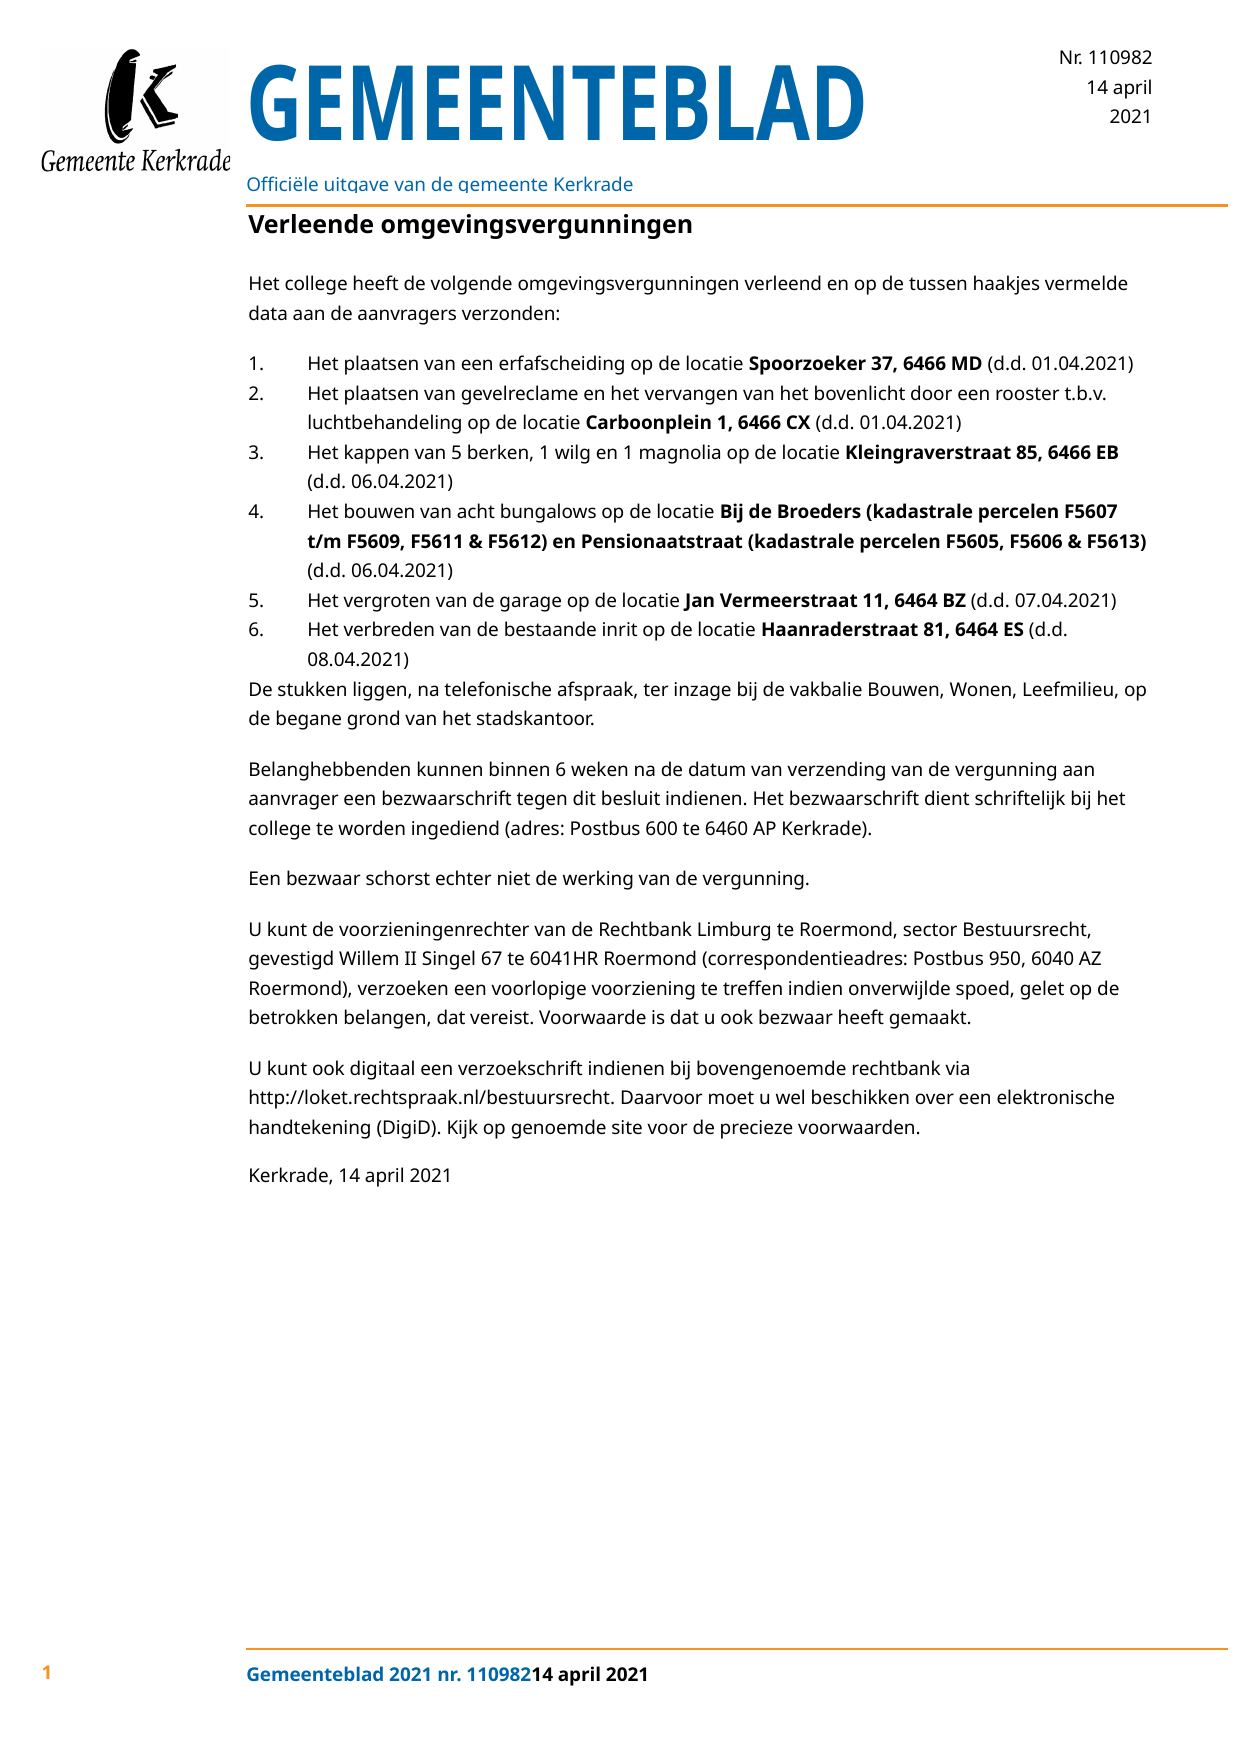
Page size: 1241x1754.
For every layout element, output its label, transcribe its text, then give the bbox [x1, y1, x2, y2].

text U kunt de voorzieningenrechter van de Rechtbank Limburg te Roermond, sector Bestuursrecht, gevestigd Willem II Singel 67 te 6041HR Roermond (correspondentieadres: Postbus 950, 6040 AZ Roermond), verzoeken een voorlopige voorziening te treffen indien onverwijlde spoed, gelet op de betrokken belangen, dat vereist. Voorwaarde is dat u ook bezwaar heeft gemaakt. [248, 916, 1152, 1030]
list Het plaatsen van een erfafscheiding op de locatie Spoorzoeker 37, 6466 MD (d.d. 01.04.2021) [248, 350, 1152, 376]
picture [41, 47, 231, 172]
list Het kappen van 5 berken, 1 wilg en 1 magnolia op de locatie Kleingraverstraat 85, 6466 EB (d.d. 06.04.2021) [248, 439, 1152, 494]
text Belanghebbenden kunnen binnen 6 weken na de datum van verzending van de vergunning aan aanvrager een bezwaarschrift tegen dit besluit indienen. Het bezwaarschrift dient schriftelijk bij het college te worden ingediend (adres: Postbus 600 te 6460 AP Kerkrade). [248, 756, 1152, 841]
list Het bouwen van acht bungalows op de locatie Bij de Broeders (kadastrale percelen F5607 t/m F5609, F5611 & F5612) en Pensionaatstraat (kadastrale percelen F5605, F5606 & F5613) (d.d. 06.04.2021) [248, 498, 1152, 583]
list Het vergroten van de garage op de locatie Jan Vermeerstraat 11, 6464 BZ (d.d. 07.04.2021) [248, 587, 1152, 613]
list Het plaatsen van gevelreclame en het vervangen van het bovenlicht door een rooster t.b.v. luchtbehandeling op de locatie Carboonplein 1, 6466 CX (d.d. 01.04.2021) [248, 380, 1152, 435]
text Verleende omgevingsvergunningen [248, 207, 1152, 241]
text Kerkrade, 14 april 2021 [248, 1162, 1152, 1188]
text Het college heeft de volgende omgevingsvergunningen verleend en op de tussen haakjes vermelde data aan de aanvragers verzonden: [248, 270, 1152, 326]
text U kunt ook digitaal een verzoekschrift indienen bij bovengenoemde rechtbank via http://loket.rechtspraak.nl/bestuursrecht. Daarvoor moet u wel beschikken over een elektronische handtekening (DigiD). Kijk op genoemde site voor de precieze voorwaarden. [248, 1055, 1152, 1140]
text De stukken liggen, na telefonische afspraak, ter inzage bij de vakbalie Bouwen, Wonen, Leefmilieu, op de begane grond van het stadskantoor. [248, 676, 1152, 731]
text Een bezwaar schorst echter niet de werking van de vergunning. [248, 865, 1152, 891]
list Het verbreden van de bestaande inrit op de locatie Haanraderstraat 81, 6464 ES (d.d. 08.04.2021) [248, 617, 1152, 672]
